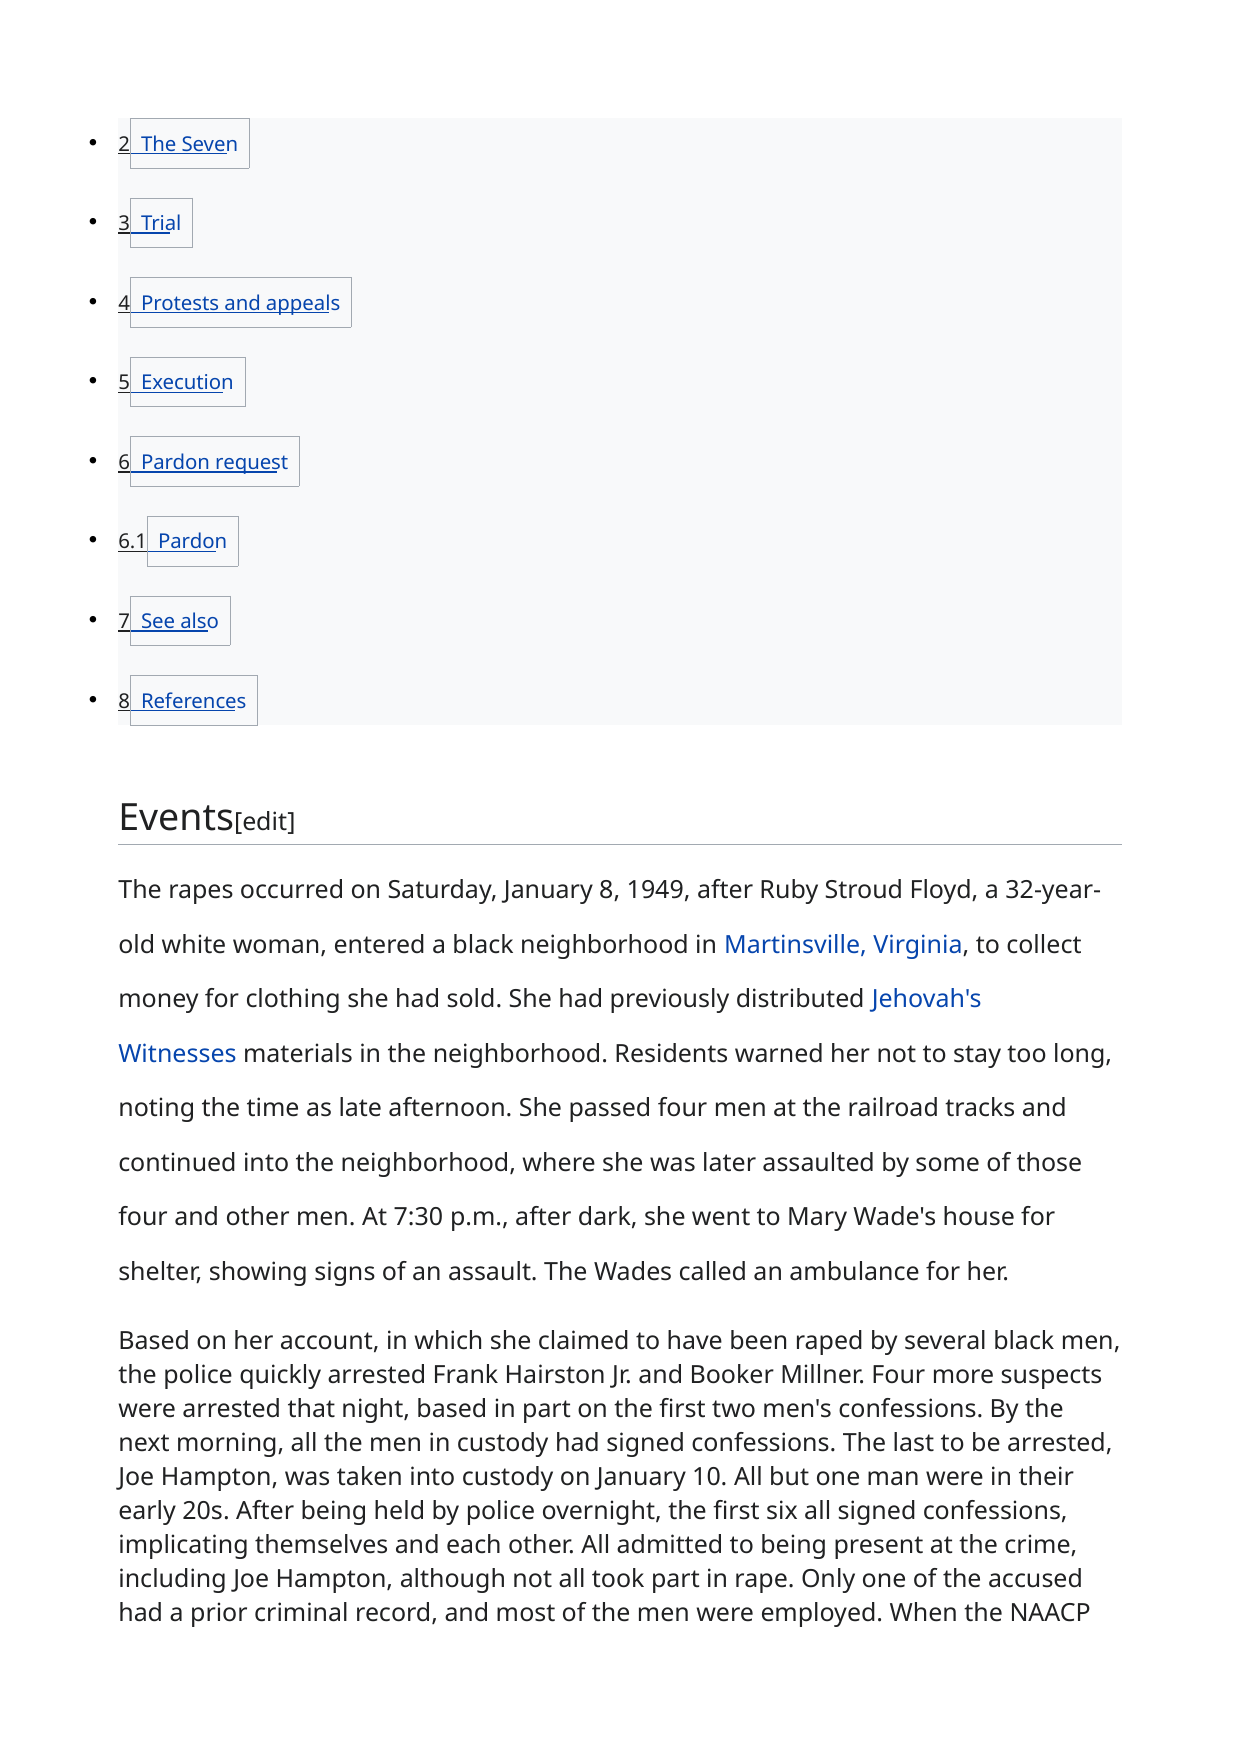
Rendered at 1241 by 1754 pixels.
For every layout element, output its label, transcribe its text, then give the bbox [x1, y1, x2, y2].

list 6 [118, 436, 130, 471]
list The Seven [131, 119, 249, 168]
text The rapes occurred on Saturday, January 8, 1949, after Ruby Stroud Floyd, a 32-year-old white woman, entered a black neighborhood in Martinsville, Virginia, to collect money for clothing she had sold. She had previously distributed Jehovah's Witnesses materials in the neighborhood. Residents warned her not to stay too long, noting the time as late afternoon. She passed four men at the railroad tracks and continued into the neighborhood, where she was later assaulted by some of those four and other men. At 7:30 p.m., after dark, she went to Mary Wade's house for shelter, showing signs of an assault. The Wades called an ambulance for her. [118, 872, 1122, 1287]
list 6.1 [118, 516, 147, 551]
list [118, 552, 147, 566]
list [246, 357, 1122, 407]
list See also [131, 597, 230, 645]
list Pardon request [131, 437, 299, 486]
list [250, 118, 1122, 168]
list [300, 436, 1122, 486]
list Trial [131, 199, 192, 247]
list 7 [118, 596, 130, 630]
list [239, 516, 1122, 566]
list [193, 198, 1122, 247]
subtitle Events[edit] [118, 790, 1122, 844]
text Based on her account, in which she claimed to have been raped by several black men, the police quickly arrested Frank Hairston Jr. and Booker Millner. Four more suspects were arrested that night, based in part on the first two men's confessions. By the next morning, all the men in custody had signed confessions. The last to be arrested, Joe Hampton, was taken into custody on January 10. All but one man were in their early 20s. After being held by police overnight, the first six all signed confessions, implicating themselves and each other. All admitted to being present at the crime, including Joe Hampton, although not all took part in rape. Only one of the accused had a prior criminal record, and most of the men were employed. When the NAACP [118, 1322, 1122, 1629]
list Execution [131, 358, 245, 406]
list [231, 596, 1122, 645]
list [258, 675, 1122, 725]
list 2 [118, 118, 130, 153]
list 3 [118, 198, 130, 232]
list [352, 277, 1122, 327]
list 5 [118, 357, 130, 392]
list 4 [118, 277, 130, 312]
list References [131, 676, 257, 725]
list [118, 234, 130, 247]
list Pardon [148, 517, 238, 566]
list 8 [118, 675, 130, 710]
list Protests and appeals [131, 278, 351, 327]
